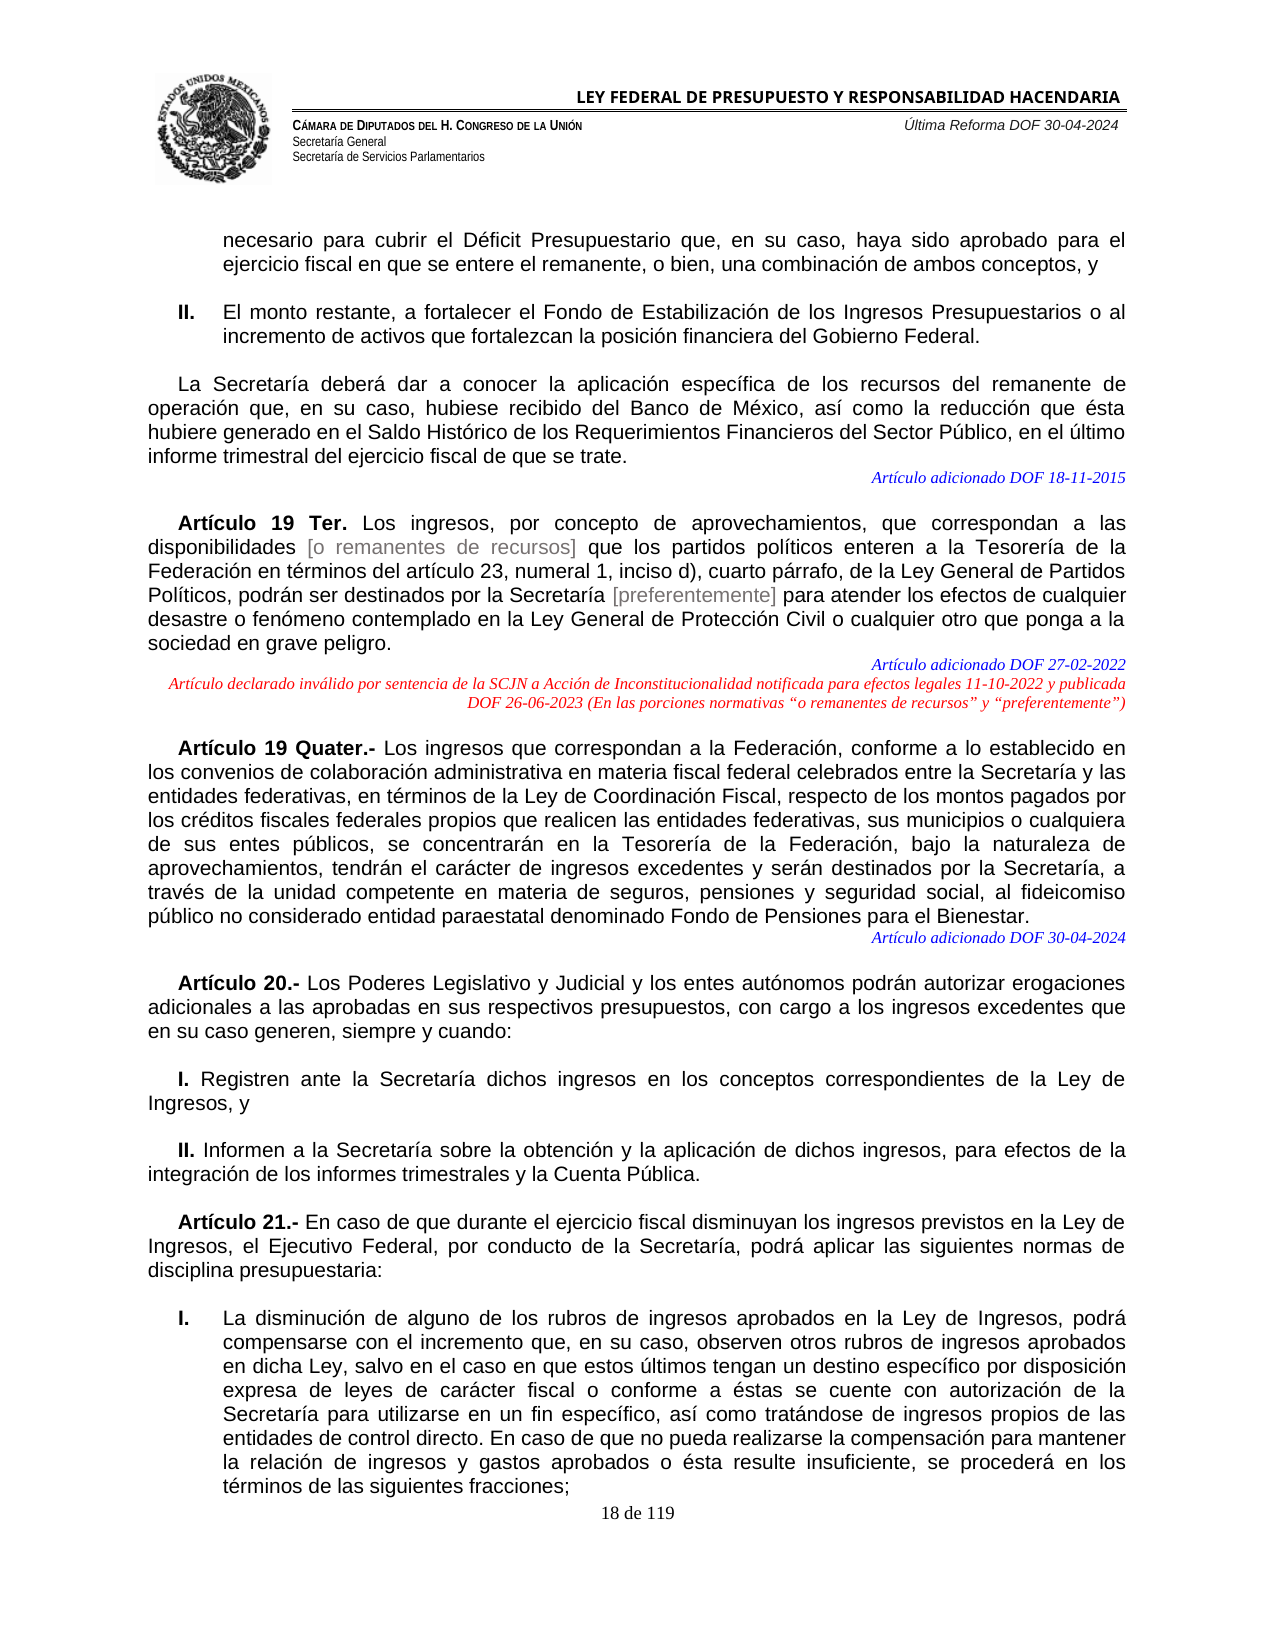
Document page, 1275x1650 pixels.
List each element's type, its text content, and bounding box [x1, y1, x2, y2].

text I. La disminución de alguno de los rubros de ingresos aprobados en la Ley de Ingresos, podrá compensarse con el incremento que, en su caso, observen otros rubros de ingresos aprobados en dicha Ley, salvo en el caso en que estos últimos tengan un destino específico por disposición expresa de leyes de carácter fiscal o conforme a éstas se cuente con autorización de la Secretaría para utilizarse en un fin específico, así como tratándose de ingresos propios de las entidades de control directo. En caso de que no pueda realizarse la compensación para mantener la relación de ingresos y gastos aprobados o ésta resulte insuficiente, se procederá en los términos de las siguientes fracciones; [178, 1306, 1127, 1498]
text II. El monto restante, a fortalecer el Fondo de Estabilización de los Ingresos Presupuestarios o al incremento de activos que fortalezcan la posición financiera del Gobierno Federal. [178, 300, 1127, 348]
text Artículo 21.- En caso de que durante el ejercicio fiscal disminuyan los ingresos previstos en la Ley de Ingresos, el Ejecutivo Federal, por conducto de la Secretaría, podrá aplicar las siguientes normas de disciplina presupuestaria: [148, 1210, 1127, 1282]
text necesario para cubrir el Déficit Presupuestario que, en su caso, haya sido aprobado para el ejercicio fiscal en que se entere el remanente, o bien, una combinación de ambos conceptos, y [178, 228, 1127, 276]
text Artículo adicionado DOF 18-11-2015 [148, 467, 1127, 487]
text II. Informen a la Secretaría sobre la obtención y la aplicación de dichos ingresos, para efectos de la integración de los informes trimestrales y la Cuenta Pública. [148, 1138, 1127, 1186]
text Artículo declarado inválido por sentencia de la SCJN a Acción de Inconstitucionalidad notificada para efectos legales 11-10-2022 y publicada DOF 26-06-2023 (En las porciones normativas “o remanentes de recursos” y “preferentemente”) [148, 673, 1127, 712]
text Artículo adicionado DOF 30-04-2024 [148, 927, 1127, 947]
text Artículo 19 Ter. Los ingresos, por concepto de aprovechamientos, que correspondan a las disponibilidades [o remanentes de recursos] que los partidos políticos enteren a la Tesorería de la Federación en términos del artículo 23, numeral 1, inciso d), cuarto párrafo, de la Ley General de Partidos Políticos, podrán ser destinados por la Secretaría [preferentemente] para atender los efectos de cualquier desastre o fenómeno contemplado en la Ley General de Protección Civil o cualquier otro que ponga a la sociedad en grave peligro. [148, 511, 1127, 654]
text I. Registren ante la Secretaría dichos ingresos en los conceptos correspondientes de la Ley de Ingresos, y [148, 1066, 1127, 1114]
text Artículo 19 Quater.- Los ingresos que correspondan a la Federación, conforme a lo establecido en los convenios de colaboración administrativa en materia fiscal federal celebrados entre la Secretaría y las entidades federativas, en términos de la Ley de Coordinación Fiscal, respecto de los montos pagados por los créditos fiscales federales propios que realicen las entidades federativas, sus municipios o cualquiera de sus entes públicos, se concentrarán en la Tesorería de la Federación, bajo la naturaleza de aprovechamientos, tendrán el carácter de ingresos excedentes y serán destinados por la Secretaría, a través de la unidad competente en materia de seguros, pensiones y seguridad social, al fideicomiso público no considerado entidad paraestatal denominado Fondo de Pensiones para el Bienestar. [148, 736, 1127, 927]
text La Secretaría deberá dar a conocer la aplicación específica de los recursos del remanente de operación que, en su caso, hubiese recibido del Banco de México, así como la reducción que ésta hubiere generado en el Saldo Histórico de los Requerimientos Financieros del Sector Público, en el último informe trimestral del ejercicio fiscal de que se trate. [148, 372, 1127, 467]
text Artículo 20.- Los Poderes Legislativo y Judicial y los entes autónomos podrán autorizar erogaciones adicionales a las aprobadas en sus respectivos presupuestos, con cargo a los ingresos excedentes que en su caso generen, siempre y cuando: [148, 971, 1127, 1042]
text Artículo adicionado DOF 27-02-2022 [148, 654, 1127, 673]
